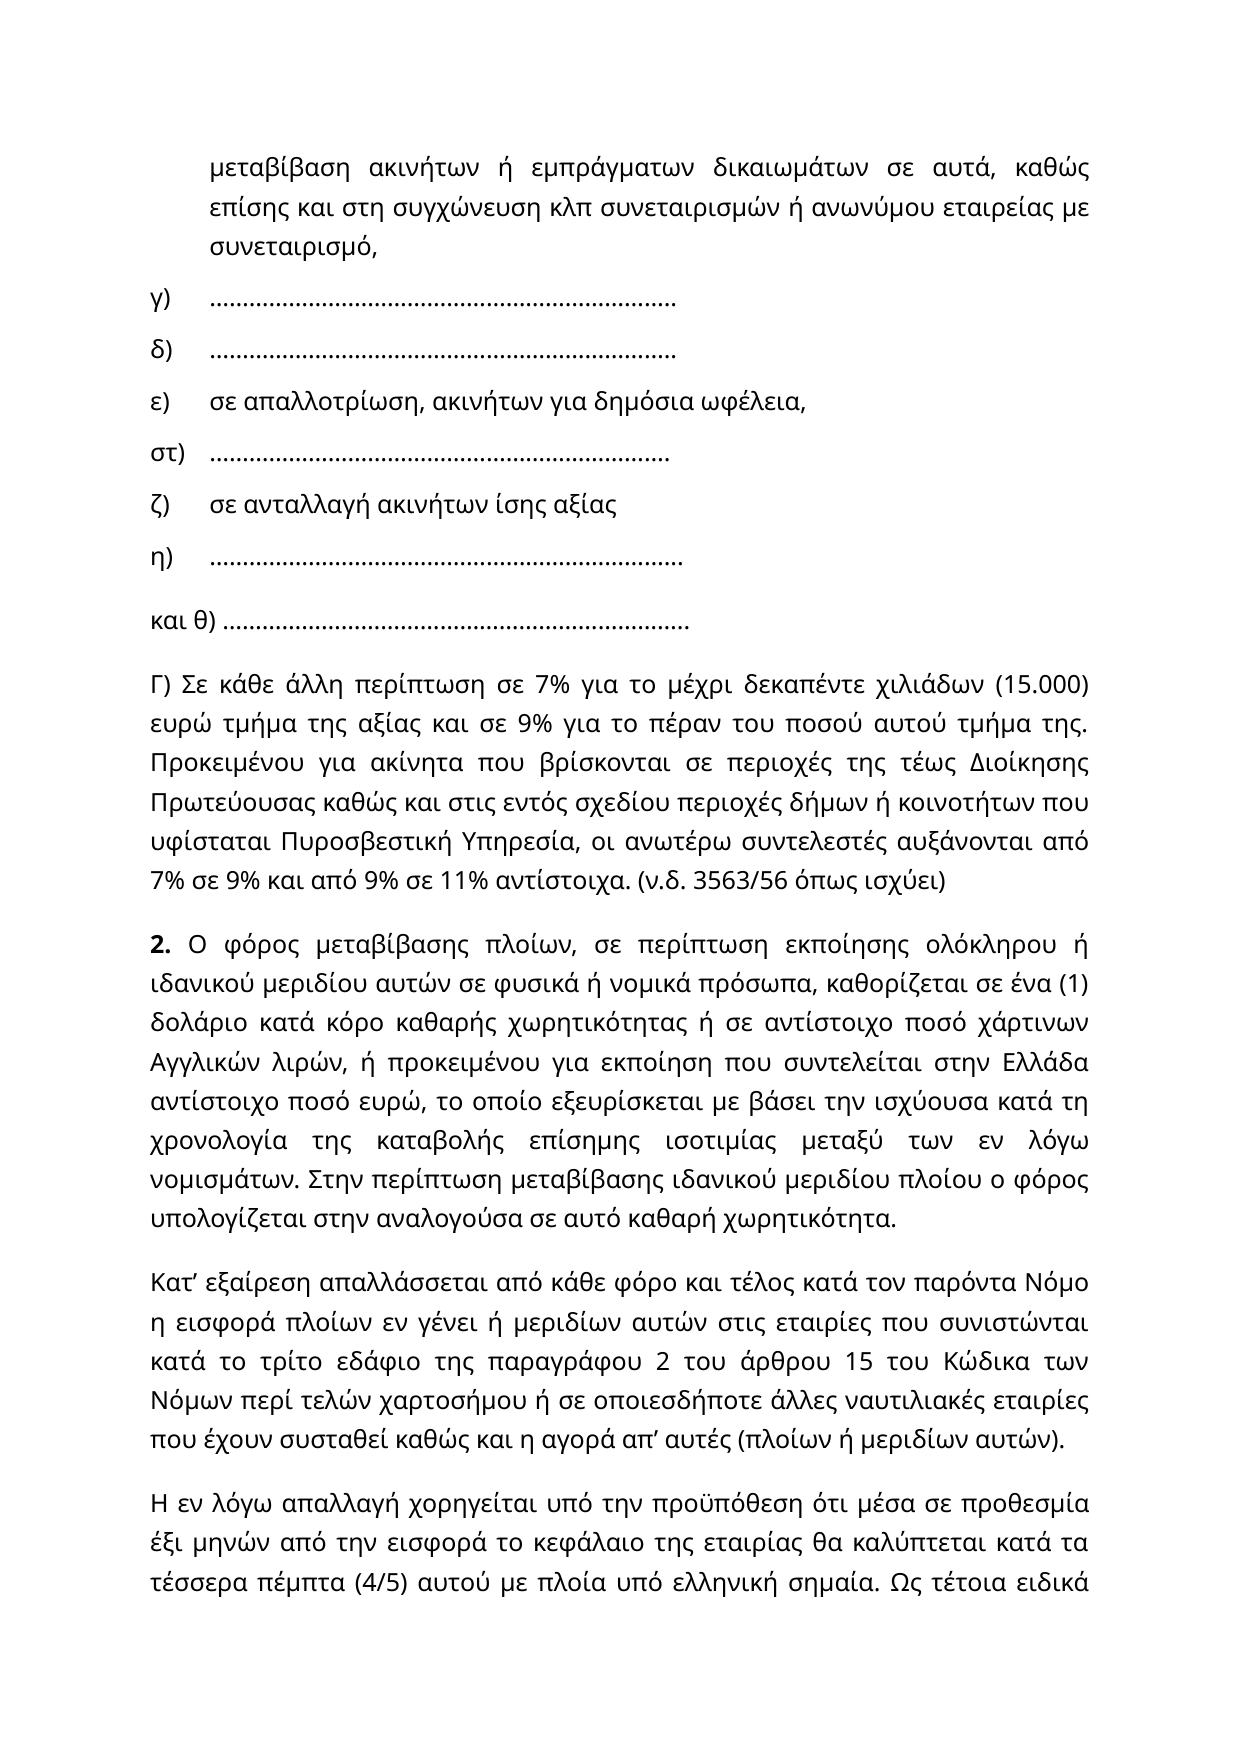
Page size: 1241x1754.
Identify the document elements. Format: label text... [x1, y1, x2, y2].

text Γ) Σε κάθε άλλη περίπτωση σε 7% για το μέχρι δεκαπέντε χιλιάδων (15.000) ευρώ τμήμα της αξίας και σε 9% για το πέραν του ποσού αυτού τμήμα της. Προκειμένου για ακίνητα που βρίσκονται σε περιοχές της τέως Διοίκησης Πρωτεύουσας καθώς και στις εντός σχεδίου περιοχές δήμων ή κοινοτήτων που υφίσταται Πυροσβεστική Υπηρεσία, οι ανωτέρω συντελεστές αυξάνονται από 7% σε 9% και από 9% σε 11% αντίστοιχα. (ν.δ. 3563/56 όπως ισχύει) [150, 667, 1090, 897]
list η) ……………………………………………………………... [150, 538, 1090, 572]
list δ) …………………………………………………………….. [150, 332, 1090, 366]
list γ) …………………………………………………………….. [150, 280, 1090, 314]
text 2. Ο φόρος μεταβίβασης πλοίων, σε περίπτωση εκποίησης ολόκληρου ή ιδανικού μεριδίου αυτών σε φυσικά ή νομικά πρόσωπα, καθορίζεται σε ένα (1) δολάριο κατά κόρο καθαρής χωρητικότητας ή σε αντίστοιχο ποσό χάρτινων Αγγλικών λιρών, ή προκειμένου για εκποίηση που συντελείται στην Ελλάδα αντίστοιχο ποσό ευρώ, το οποίο εξευρίσκεται με βάσει την ισχύουσα κατά τη χρονολογία της καταβολής επίσημης ισοτιμίας μεταξύ των εν λόγω νομισμάτων. Στην περίπτωση μεταβίβασης ιδανικού μεριδίου πλοίου ο φόρος υπολογίζεται στην αναλογούσα σε αυτό καθαρή χωρητικότητα. [150, 927, 1090, 1235]
list ε) σε απαλλοτρίωση, ακινήτων για δημόσια ωφέλεια, [150, 383, 1090, 417]
text Κατ’ εξαίρεση απαλλάσσεται από κάθε φόρο και τέλος κατά τον παρόντα Νόμο η εισφορά πλοίων εν γένει ή μεριδίων αυτών στις εταιρίες που συνιστώνται κατά το τρίτο εδάφιο της παραγράφου 2 του άρθρου 15 του Κώδικα των Νόμων περί τελών χαρτοσήμου ή σε οποιεσδήποτε άλλες ναυτιλιακές εταιρίες που έχουν συσταθεί καθώς και η αγορά απ’ αυτές (πλοίων ή μεριδίων αυτών). [150, 1265, 1090, 1456]
text και θ) …………………………………………………………….. [150, 602, 1090, 637]
list ζ) σε ανταλλαγή ακινήτων ίσης αξίας [150, 487, 1090, 521]
list μεταβίβαση ακινήτων ή εμπράγματων δικαιωμάτων σε αυτά, καθώς επίσης και στη συγχώνευση κλπ συνεταιρισμών ή ανωνύμου εταιρείας με συνεταιρισμό, [150, 150, 1090, 262]
text Η εν λόγω απαλλαγή χορηγείται υπό την προϋπόθεση ότι μέσα σε προθεσμία έξι μηνών από την εισφορά το κεφάλαιο της εταιρίας θα καλύπτεται κατά τα τέσσερα πέμπτα (4/5) αυτού με πλοία υπό ελληνική σημαία. Ως τέτοια ειδικά [150, 1486, 1090, 1598]
list στ) ……………………………………………………………. [150, 435, 1090, 469]
